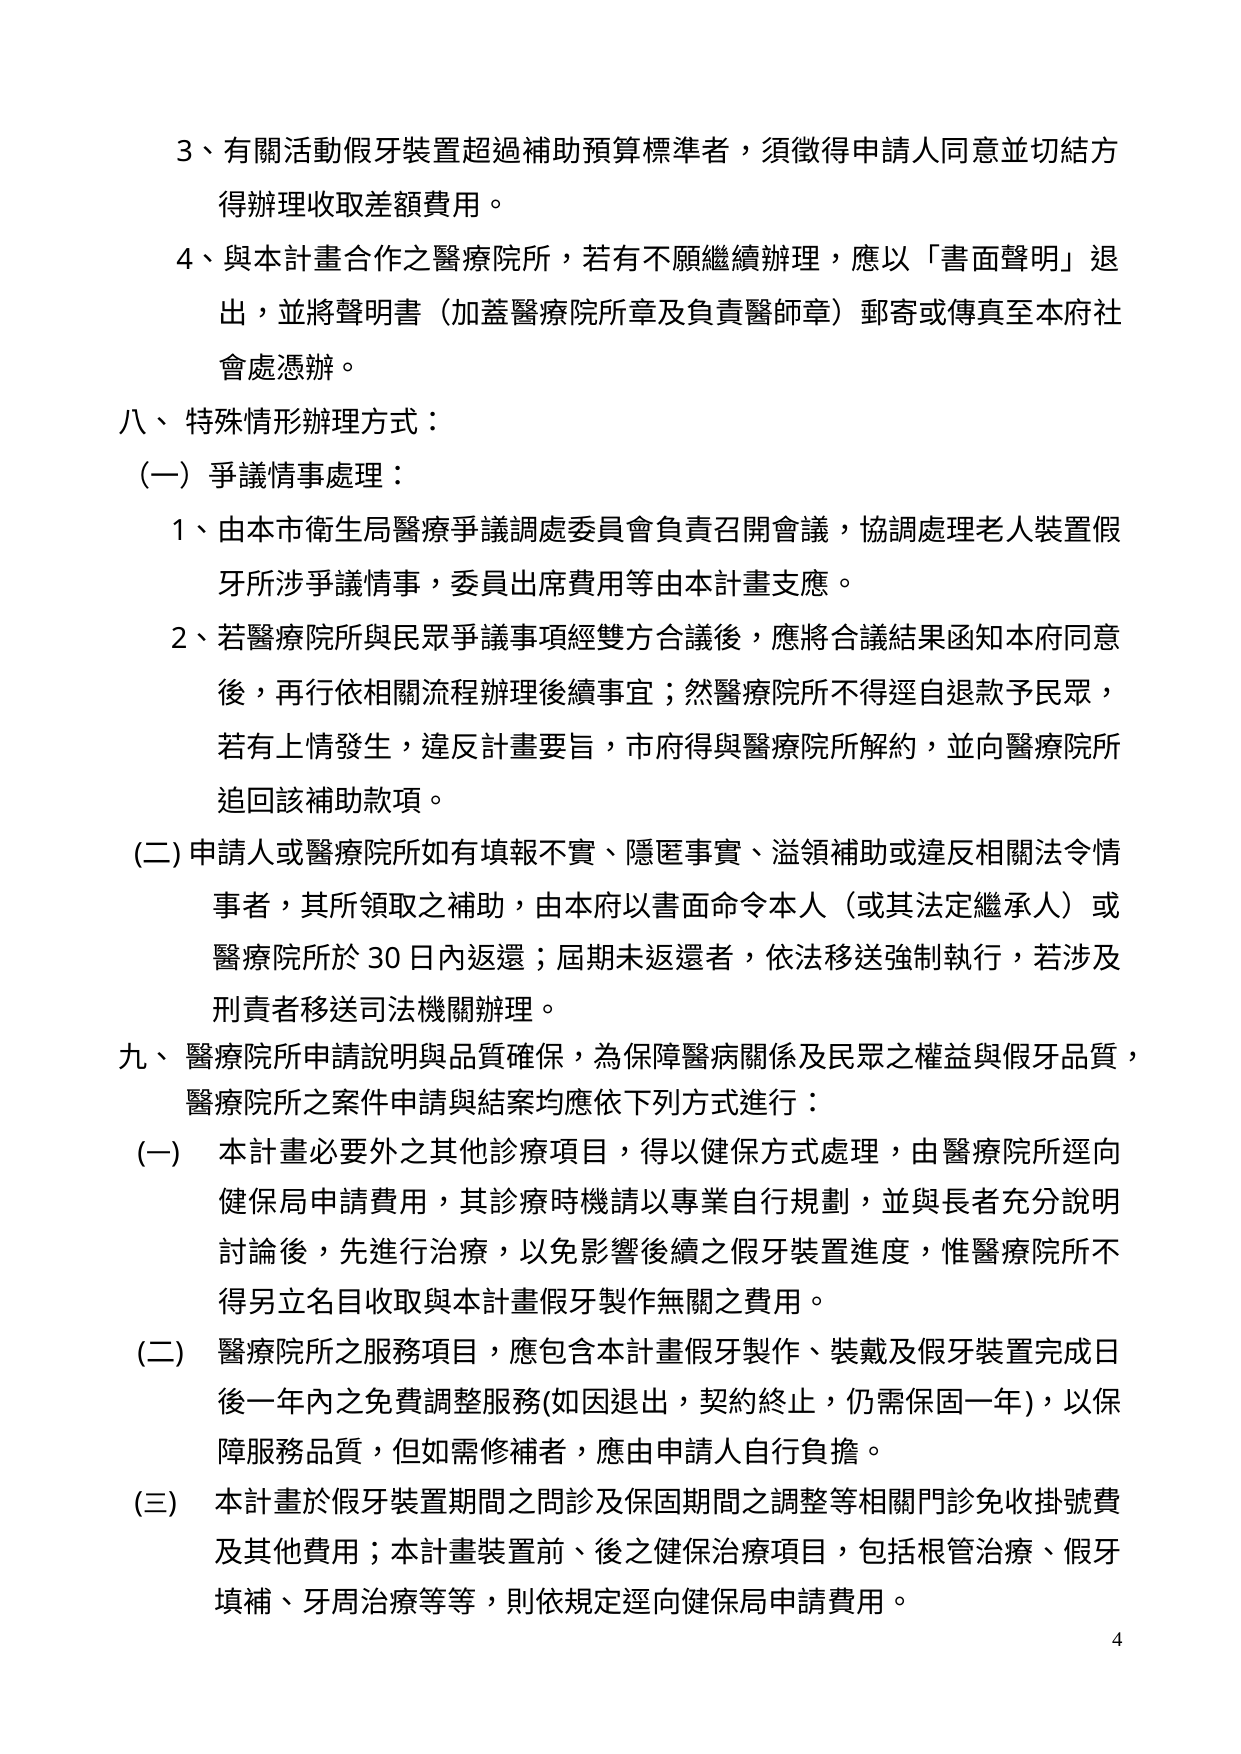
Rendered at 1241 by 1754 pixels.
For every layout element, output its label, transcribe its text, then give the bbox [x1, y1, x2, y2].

list 特殊情形辦理方式： [118, 389, 1122, 443]
list 由本市衛生局醫療爭議調處委員會負責召開會議，協調處理老人裝置假牙所涉爭議情事，委員出席費用等由本計畫支應。 [171, 497, 1122, 606]
list 本計畫於假牙裝置期間之問診及保固期間之調整等相關門診免收掛號費及其他費用；本計畫裝置前、後之健保治療項目，包括根管治療、假牙填補、牙周治療等等，則依規定逕向健保局申請費用。 [134, 1472, 1122, 1622]
text 4、與本計畫合作之醫療院所，若有不願繼續辦理，應以「書面聲明」退出，並將聲明書（加蓋醫療院所章及負責醫師章）郵寄或傳真至本府社會處憑辦。 [176, 226, 1122, 389]
list 醫療院所申請說明與品質確保，為保障醫病關係及民眾之權益與假牙品質，醫療院所之案件申請與結案均應依下列方式進行： [118, 1031, 1122, 1122]
text (二) 申請人或醫療院所如有填報不實、隱匿事實、溢領補助或違反相關法令情事者，其所領取之補助，由本府以書面命令本人（或其法定繼承人）或醫療院所於30日內返還；屆期未返還者，依法移送強制執行，若涉及刑責者移送司法機關辦理。 [134, 822, 1122, 1031]
list 本計畫必要外之其他診療項目，得以健保方式處理，由醫療院所逕向健保局申請費用，其診療時機請以專業自行規劃，並與長者充分說明討論後，先進行治療，以免影響後續之假牙裝置進度，惟醫療院所不得另立名目收取與本計畫假牙製作無關之費用。 [137, 1122, 1122, 1322]
list 醫療院所之服務項目，應包含本計畫假牙製作、裝戴及假牙裝置完成日後一年內之免費調整服務(如因退出，契約終止，仍需保固一年)，以保障服務品質，但如需修補者，應由申請人自行負擔。 [137, 1322, 1122, 1472]
text （一）爭議情事處理： [121, 443, 1122, 497]
text 3、有關活動假牙裝置超過補助預算標準者，須徵得申請人同意並切結方得辦理收取差額費用。 [176, 118, 1122, 226]
list 若醫療院所與民眾爭議事項經雙方合議後，應將合議結果函知本府同意後，再行依相關流程辦理後續事宜；然醫療院所不得逕自退款予民眾，若有上情發生，違反計畫要旨，市府得與醫療院所解約，並向醫療院所追回該補助款項。 [171, 606, 1122, 822]
